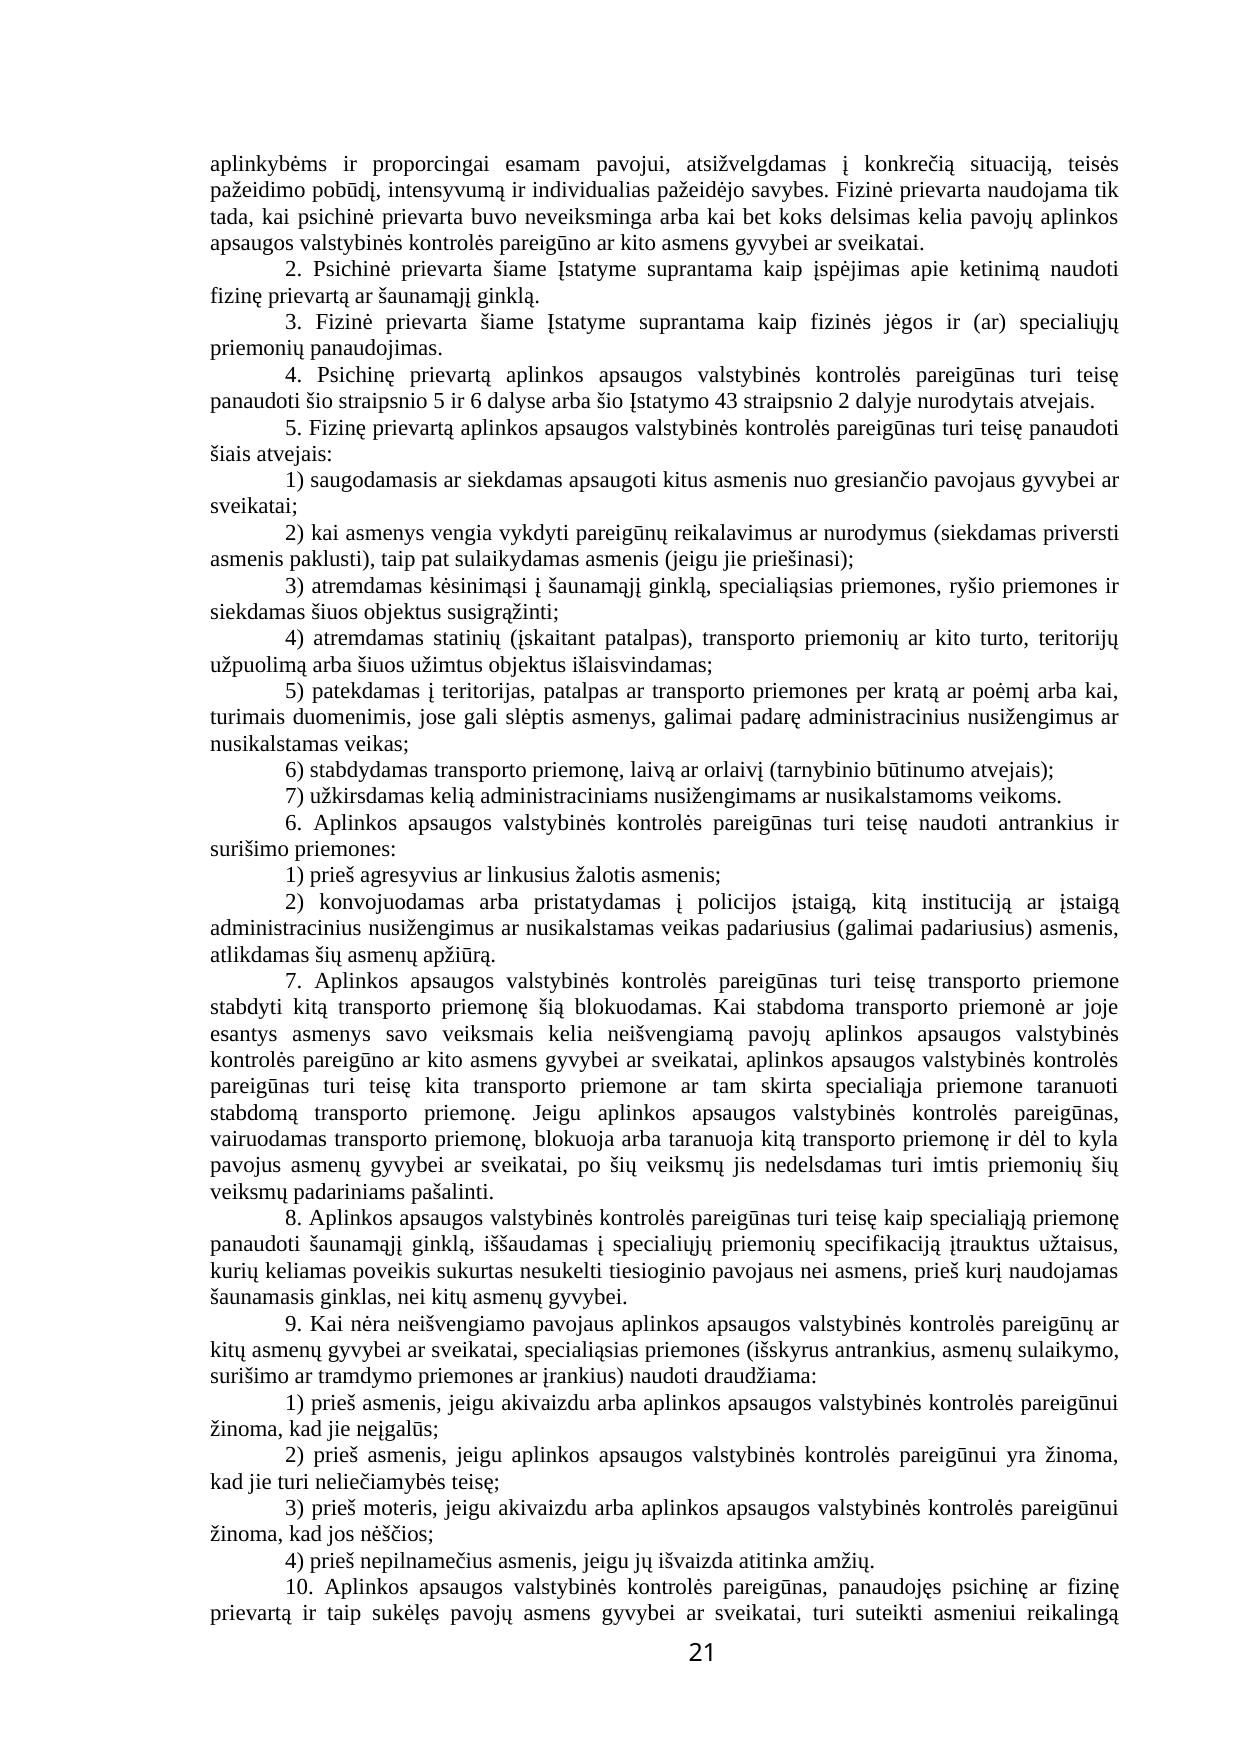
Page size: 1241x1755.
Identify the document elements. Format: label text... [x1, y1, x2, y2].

text 7) užkirsdamas kelią administraciniams nusižengimams ar nusikalstamoms veikoms. [210, 782, 1120, 809]
text 9. Kai nėra neišvengiamo pavojaus aplinkos apsaugos valstybinės kontrolės pareigūnų ar kitų asmenų gyvybei ar sveikatai, specialiąsias priemones (išskyrus antrankius, asmenų sulaikymo, surišimo ar tramdymo priemones ar įrankius) naudoti draudžiama: [210, 1309, 1120, 1389]
text 4) atremdamas statinių (įskaitant patalpas), transporto priemonių ar kito turto, teritorijų užpuolimą arba šiuos užimtus objektus išlaisvindamas; [210, 624, 1120, 677]
text 10. Aplinkos apsaugos valstybinės kontrolės pareigūnas, panaudojęs psichinę ar fizinę prievartą ir taip sukėlęs pavojų asmens gyvybei ar sveikatai, turi suteikti asmeniui reikalingą [210, 1573, 1120, 1626]
text 6) stabdydamas transporto priemonę, laivą ar orlaivį (tarnybinio būtinumo atvejais); [210, 756, 1120, 782]
text 1) saugodamasis ar siekdamas apsaugoti kitus asmenis nuo gresiančio pavojaus gyvybei ar sveikatai; [210, 466, 1120, 519]
text aplinkybėms ir proporcingai esamam pavojui, atsižvelgdamas į konkrečią situaciją, teisės pažeidimo pobūdį, intensyvumą ir individualias pažeidėjo savybes. Fizinė prievarta naudojama tik tada, kai psichinė prievarta buvo neveiksminga arba kai bet koks delsimas kelia pavojų aplinkos apsaugos valstybinės kontrolės pareigūno ar kito asmens gyvybei ar sveikatai. [210, 150, 1120, 255]
text 5) patekdamas į teritorijas, patalpas ar transporto priemones per kratą ar poėmį arba kai, turimais duomenimis, jose gali slėptis asmenys, galimai padarę administracinius nusižengimus ar nusikalstamas veikas; [210, 677, 1120, 756]
text 3) atremdamas kėsinimąsi į šaunamąjį ginklą, specialiąsias priemones, ryšio priemones ir siekdamas šiuos objektus susigrąžinti; [210, 572, 1120, 624]
text 1) prieš asmenis, jeigu akivaizdu arba aplinkos apsaugos valstybinės kontrolės pareigūnui žinoma, kad jie neįgalūs; [210, 1389, 1120, 1441]
text 3. Fizinė prievarta šiame Įstatyme suprantama kaip fizinės jėgos ir (ar) specialiųjų priemonių panaudojimas. [210, 308, 1120, 361]
text 3) prieš moteris, jeigu akivaizdu arba aplinkos apsaugos valstybinės kontrolės pareigūnui žinoma, kad jos nėščios; [210, 1494, 1120, 1547]
text 2) kai asmenys vengia vykdyti pareigūnų reikalavimus ar nurodymus (siekdamas priversti asmenis paklusti), taip pat sulaikydamas asmenis (jeigu jie priešinasi); [210, 519, 1120, 572]
text 2. Psichinė prievarta šiame Įstatyme suprantama kaip įspėjimas apie ketinimą naudoti fizinę prievartą ar šaunamąjį ginklą. [210, 255, 1120, 308]
text 5. Fizinę prievartą aplinkos apsaugos valstybinės kontrolės pareigūnas turi teisę panaudoti šiais atvejais: [210, 413, 1120, 466]
text 6. Aplinkos apsaugos valstybinės kontrolės pareigūnas turi teisę naudoti antrankius ir surišimo priemones: [210, 809, 1120, 862]
text 4) prieš nepilnamečius asmenis, jeigu jų išvaizda atitinka amžių. [210, 1547, 1120, 1573]
text 1) prieš agresyvius ar linkusius žalotis asmenis; [210, 862, 1120, 888]
text 4. Psichinę prievartą aplinkos apsaugos valstybinės kontrolės pareigūnas turi teisę panaudoti šio straipsnio 5 ir 6 dalyse arba šio Įstatymo 43 straipsnio 2 dalyje nurodytais atvejais. [210, 361, 1120, 413]
text 7. Aplinkos apsaugos valstybinės kontrolės pareigūnas turi teisę transporto priemone stabdyti kitą transporto priemonę šią blokuodamas. Kai stabdoma transporto priemonė ar joje esantys asmenys savo veiksmais kelia neišvengiamą pavojų aplinkos apsaugos valstybinės kontrolės pareigūno ar kito asmens gyvybei ar sveikatai, aplinkos apsaugos valstybinės kontrolės pareigūnas turi teisę kita transporto priemone ar tam skirta specialiąja priemone taranuoti stabdomą transporto priemonę. Jeigu aplinkos apsaugos valstybinės kontrolės pareigūnas, vairuodamas transporto priemonę, blokuoja arba taranuoja kitą transporto priemonę ir dėl to kyla pavojus asmenų gyvybei ar sveikatai, po šių veiksmų jis nedelsdamas turi imtis priemonių šių veiksmų padariniams pašalinti. [210, 967, 1120, 1204]
text 2) prieš asmenis, jeigu aplinkos apsaugos valstybinės kontrolės pareigūnui yra žinoma, kad jie turi neliečiamybės teisę; [210, 1441, 1120, 1494]
text 2) konvojuodamas arba pristatydamas į policijos įstaigą, kitą instituciją ar įstaigą administracinius nusižengimus ar nusikalstamas veikas padariusius (galimai padariusius) asmenis, atlikdamas šių asmenų apžiūrą. [210, 888, 1120, 967]
text 8. Aplinkos apsaugos valstybinės kontrolės pareigūnas turi teisę kaip specialiąją priemonę panaudoti šaunamąjį ginklą, iššaudamas į specialiųjų priemonių specifikaciją įtrauktus užtaisus, kurių keliamas poveikis sukurtas nesukelti tiesioginio pavojaus nei asmens, prieš kurį naudojamas šaunamasis ginklas, nei kitų asmenų gyvybei. [210, 1204, 1120, 1309]
